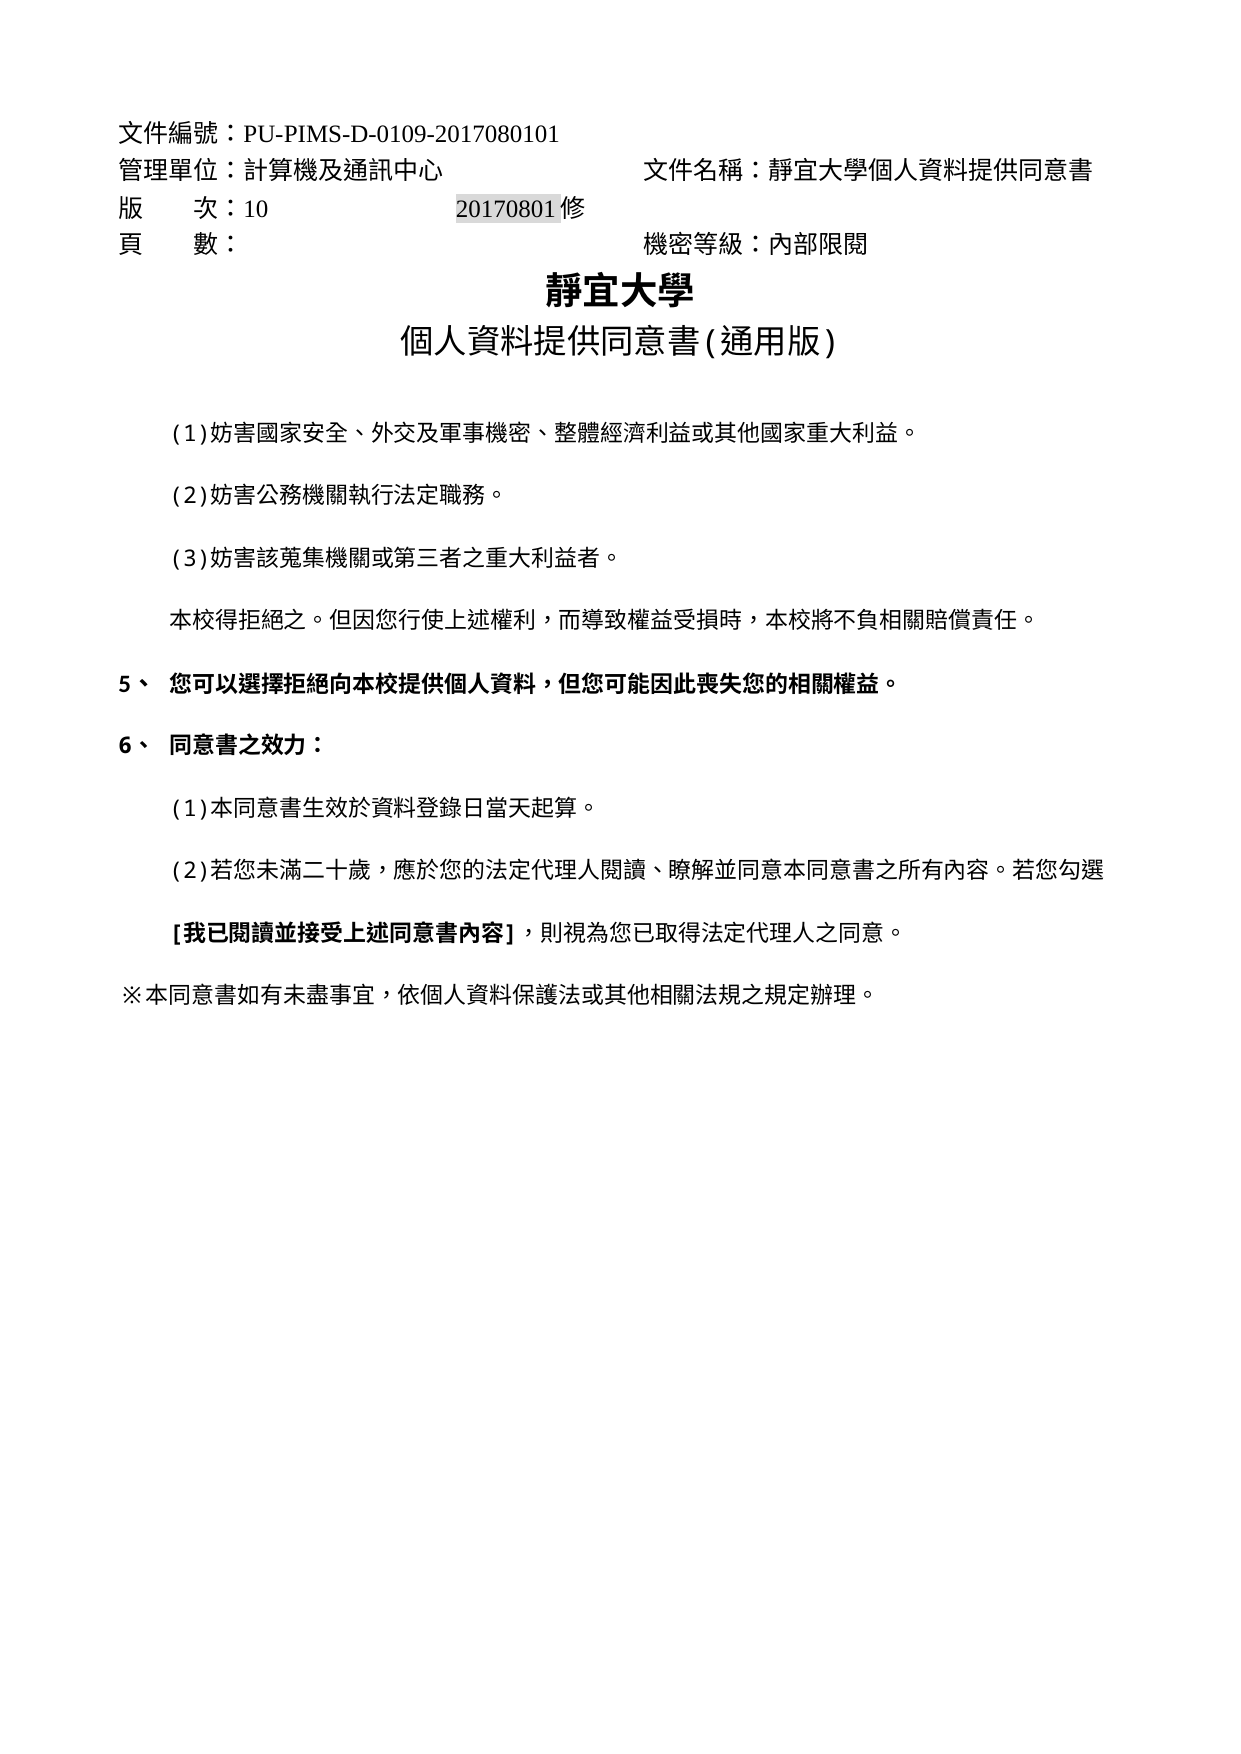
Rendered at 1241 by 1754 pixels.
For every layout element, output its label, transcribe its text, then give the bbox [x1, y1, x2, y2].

text (1)本同意書生效於資料登錄日當天起算。 [169, 765, 1122, 827]
list 您可以選擇拒絕向本校提供個人資料，但您可能因此喪失您的相關權益。 [118, 640, 1122, 702]
text ※本同意書如有未盡事宜，依個人資料保護法或其他相關法規之規定辦理。 [118, 952, 1122, 1015]
text (1)妨害國家安全、外交及軍事機密、整體經濟利益或其他國家重大利益。 [169, 390, 1122, 452]
list 同意書之效力： [118, 702, 1122, 765]
text 本校得拒絕之。但因您行使上述權利，而導致權益受損時，本校將不負相關賠償責任。 [169, 577, 1122, 640]
text (2)妨害公務機關執行法定職務。 [169, 452, 1122, 515]
text (2)若您未滿二十歲，應於您的法定代理人閱讀、瞭解並同意本同意書之所有內容。若您勾選[我已閱讀並接受上述同意書內容]，則視為您已取得法定代理人之同意。 [169, 827, 1122, 952]
text (3)妨害該蒐集機關或第三者之重大利益者。 [169, 515, 1122, 577]
